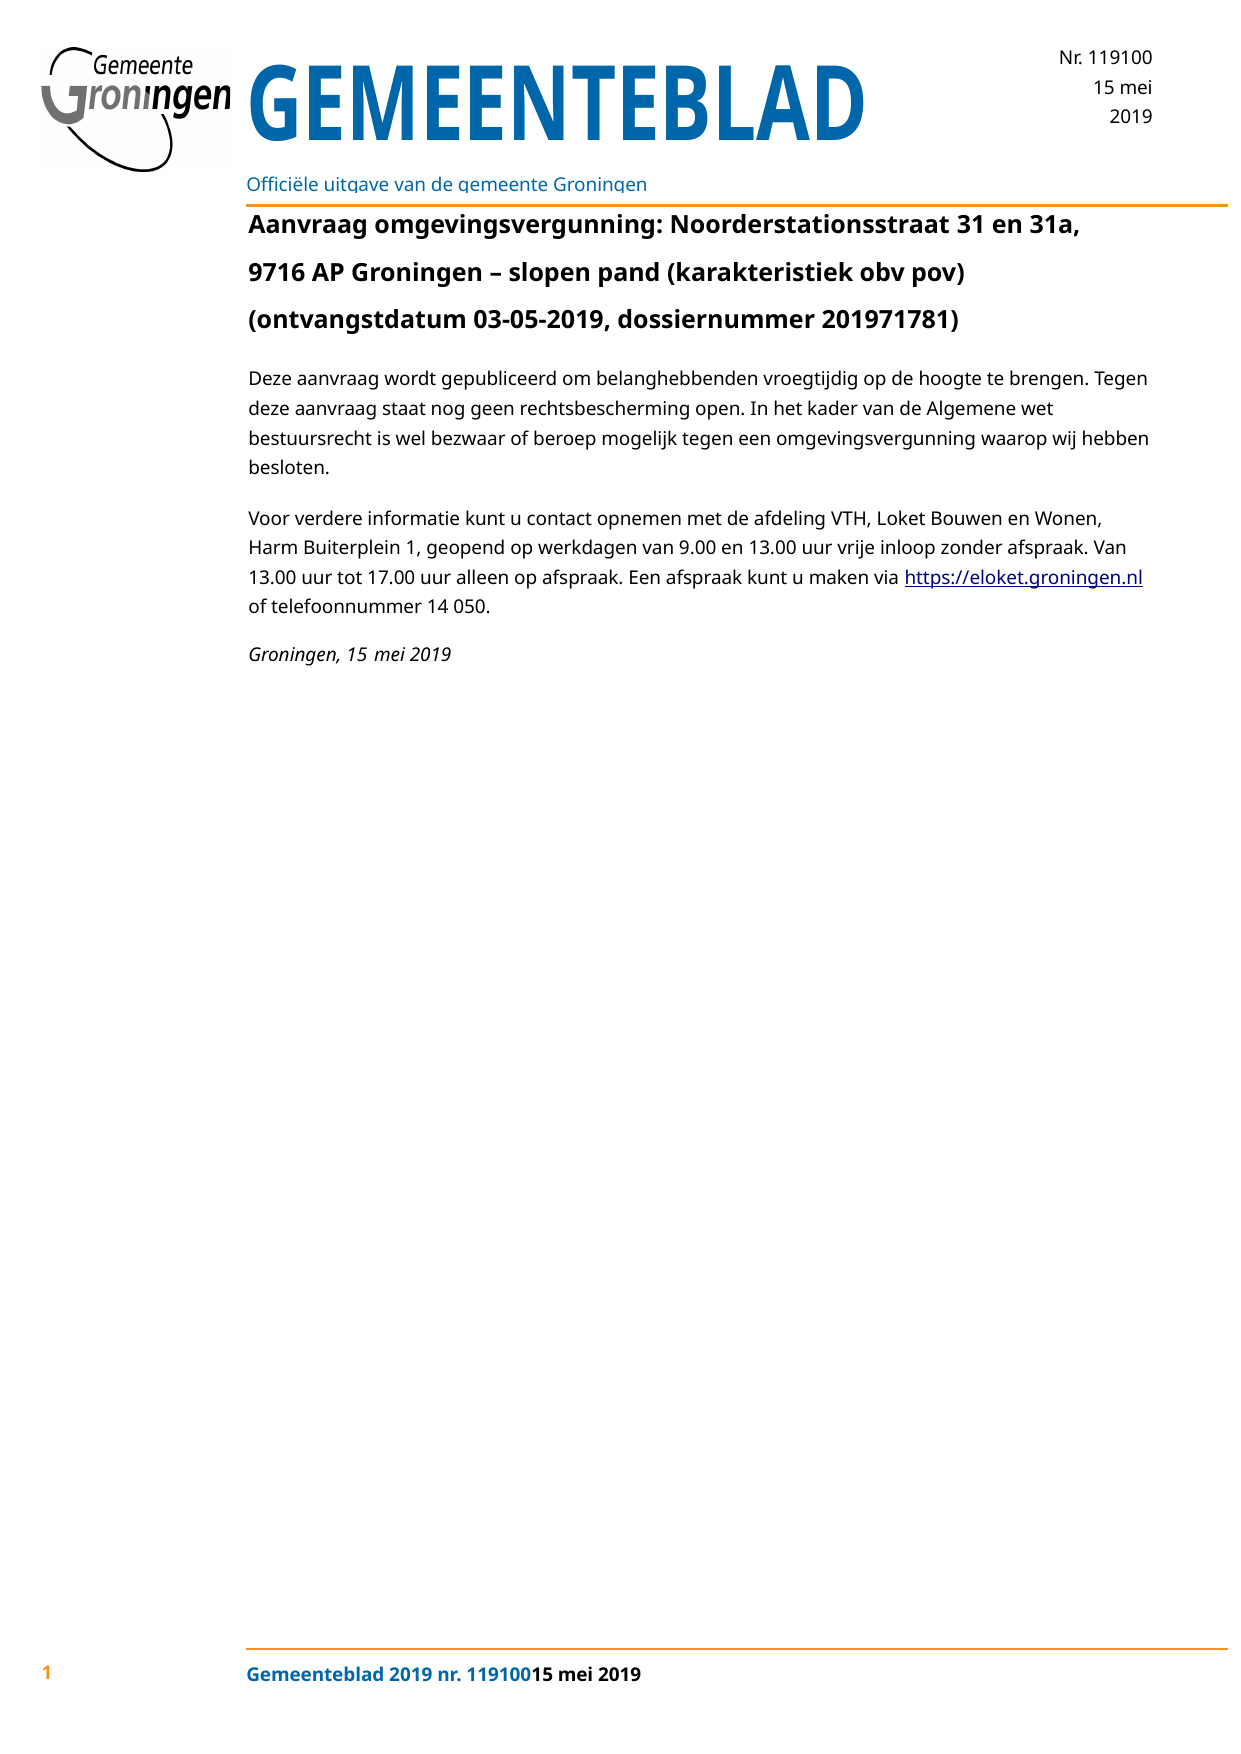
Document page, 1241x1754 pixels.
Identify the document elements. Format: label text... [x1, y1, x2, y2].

text Groningen, 15 mei 2019 [248, 641, 1152, 667]
text Aanvraag omgevingsvergunning: Noorderstationsstraat 31 en 31a, 9716 AP Groningen – slopen pand (karakteristiek obv pov) (ontvangstdatum 03-05-2019, dossiernummer 201971781) [248, 207, 1152, 336]
text Voor verdere informatie kunt u contact opnemen met de afdeling VTH, Loket Bouwen en Wonen, Harm Buiterplein 1, geopend op werkdagen van 9.00 en 13.00 uur vrije inloop zonder afspraak. Van 13.00 uur tot 17.00 uur alleen op afspraak. Een afspraak kunt u maken via https://eloket.groningen.nl of telefoonnummer 14 050. [248, 505, 1152, 619]
text Deze aanvraag wordt gepubliceerd om belanghebbenden vroegtijdig op de hoogte te brengen. Tegen deze aanvraag staat nog geen rechtsbescherming open. In het kader van de Algemene wet bestuursrecht is wel bezwaar of beroep mogelijk tegen een omgevingsvergunning waarop wij hebben besloten. [248, 366, 1152, 480]
picture [41, 47, 231, 172]
